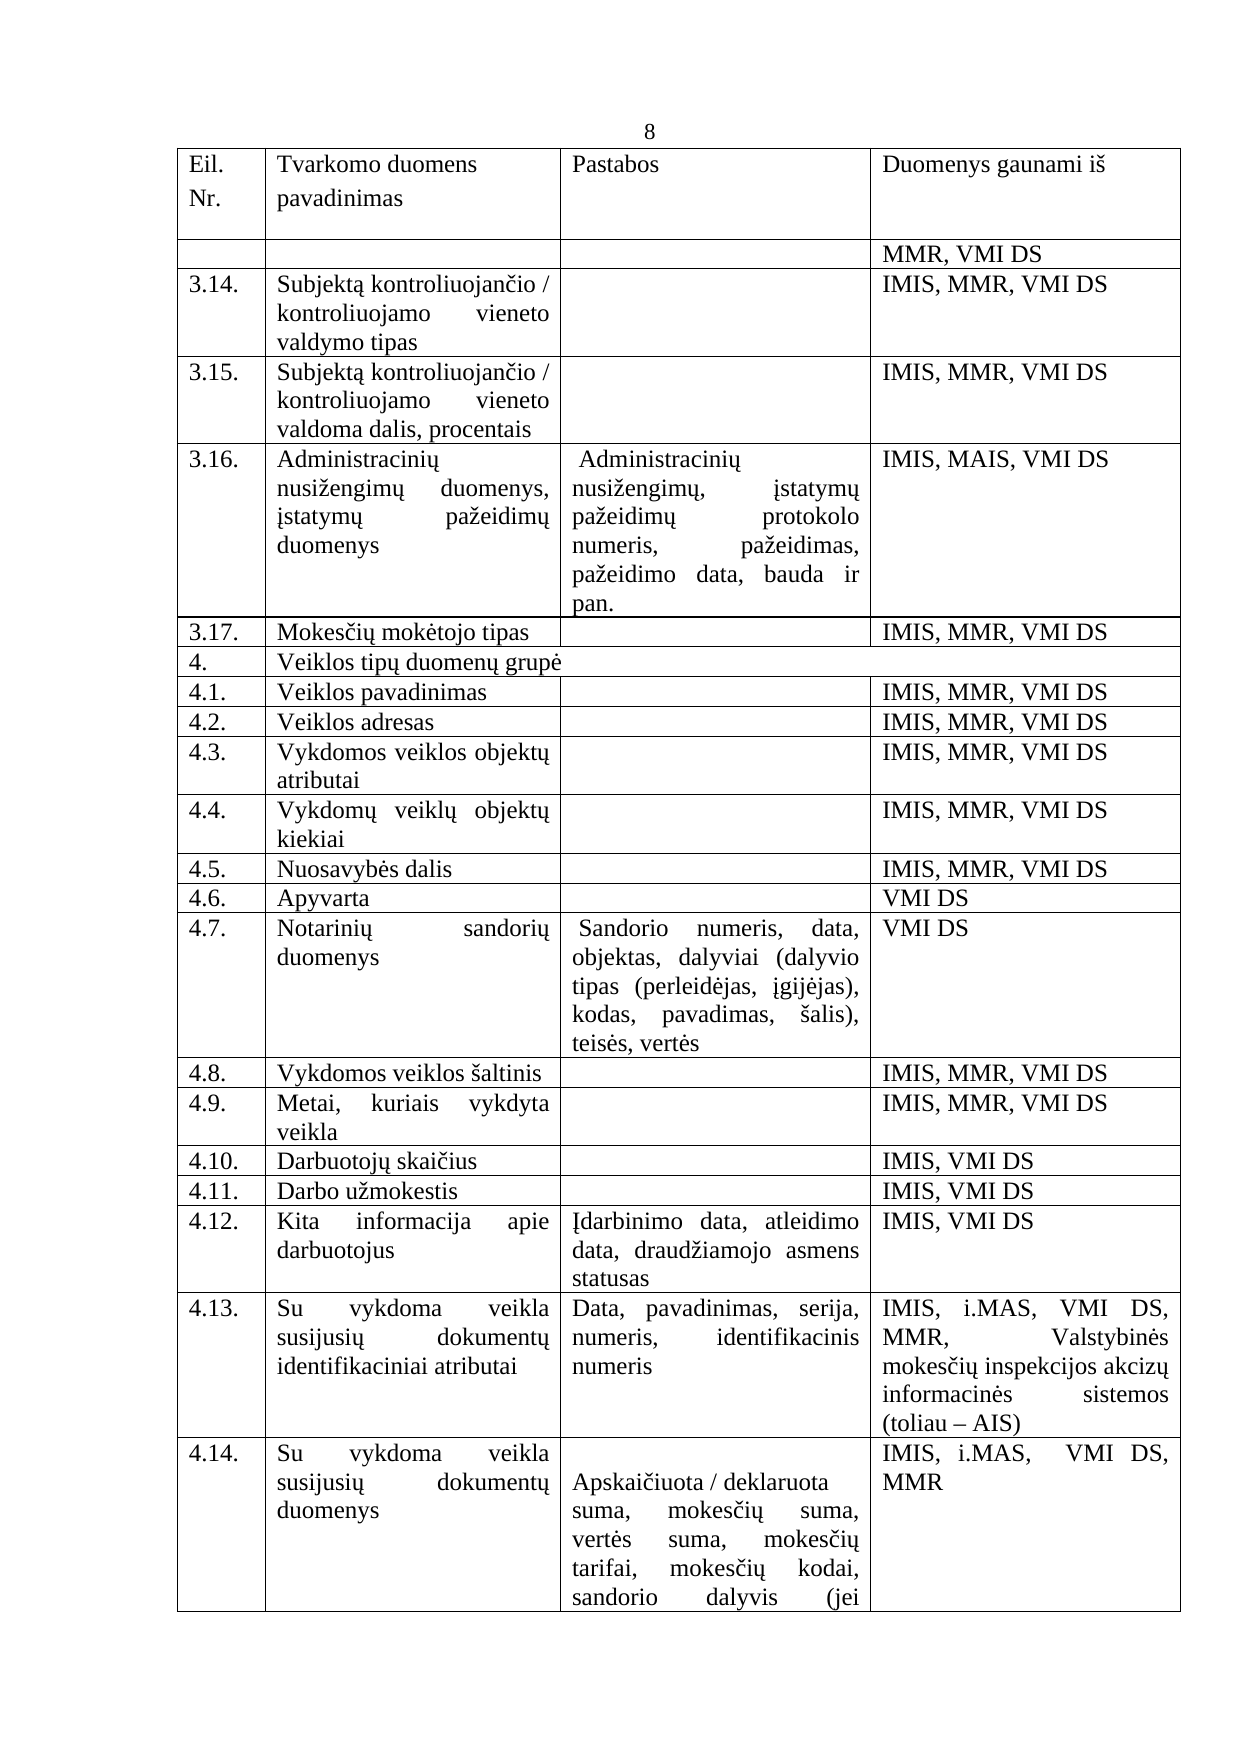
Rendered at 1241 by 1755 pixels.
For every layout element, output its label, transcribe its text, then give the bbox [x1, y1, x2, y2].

table_cell IMIS, MMR, VMI DS [871, 357, 1180, 443]
table_cell [178, 240, 265, 268]
table_cell Subjektą kontroliuojančio / kontroliuojamo vieneto valdoma dalis, procentais [266, 357, 560, 443]
table_cell [561, 1146, 870, 1175]
table_cell Su vykdoma veikla susijusių dokumentų duomenys [266, 1438, 560, 1611]
table_cell 4.7. [178, 913, 265, 1057]
table_cell Kita informacija apie darbuotojus [266, 1206, 560, 1292]
table_cell Notarinių sandorių duomenys [266, 913, 560, 1057]
table_cell 4.4. [178, 795, 265, 853]
table_cell Metai, kuriais vykdyta veikla [266, 1088, 560, 1145]
table_cell 4.6. [178, 884, 265, 912]
table_cell 3.17. [178, 618, 265, 646]
table_cell 4.12. [178, 1206, 265, 1292]
table_cell [561, 677, 870, 706]
table_cell 4.5. [178, 854, 265, 882]
table_cell [561, 1088, 870, 1145]
table_cell [561, 1176, 870, 1205]
table_cell 4.8. [178, 1058, 265, 1087]
table_cell [561, 854, 870, 882]
table_cell 4.2. [178, 707, 265, 736]
table_cell [561, 884, 870, 912]
table_cell [561, 240, 870, 268]
table_header Tvarkomo duomens pavadinimas [266, 149, 560, 238]
table_cell Vykdomos veiklos objektų atributai [266, 737, 560, 794]
table_cell Subjektą kontroliuojančio / kontroliuojamo vieneto valdymo tipas [266, 269, 560, 356]
table_cell VMI DS [871, 913, 1180, 1057]
table_header Duomenys gaunami iš [871, 149, 1180, 238]
table_cell Data, pavadinimas, serija, numeris, identifikacinis numeris [561, 1293, 870, 1437]
table_cell Nuosavybės dalis [266, 854, 560, 882]
table_cell Apskaičiuota / deklaruota suma, mokesčių suma, vertės suma, mokesčių tarifai, mokesčių kodai, sandorio dalyvis (jei [561, 1438, 870, 1611]
table_cell 3.14. [178, 269, 265, 356]
table_cell IMIS, i.MAS, VMI DS, MMR, Valstybinės mokesčių inspekcijos akcizų informacinės sistemos (toliau – AIS) [871, 1293, 1180, 1437]
table_cell Darbo užmokestis [266, 1176, 560, 1205]
table_cell Veiklos adresas [266, 707, 560, 736]
table_cell 4.10. [178, 1146, 265, 1175]
table_cell [561, 269, 870, 356]
table_cell IMIS, VMI DS [871, 1146, 1180, 1175]
table_cell IMIS, MMR, VMI DS [871, 269, 1180, 356]
table_cell IMIS, MMR, VMI DS [871, 737, 1180, 794]
table_cell 4. [178, 647, 265, 676]
table_cell 4.9. [178, 1088, 265, 1145]
table_cell VMI DS [871, 884, 1180, 912]
table_cell Su vykdoma veikla susijusių dokumentų identifikaciniai atributai [266, 1293, 560, 1437]
table_cell [561, 618, 870, 646]
table_cell Įdarbinimo data, atleidimo data, draudžiamojo asmens statusas [561, 1206, 870, 1292]
table_cell Veiklos tipų duomenų grupė [266, 647, 1180, 676]
table_cell [561, 357, 870, 443]
table_cell Administracinių nusižengimų, įstatymų pažeidimų protokolo numeris, pažeidimas, pažeidimo data, bauda ir pan. [561, 444, 870, 616]
table_cell 4.13. [178, 1293, 265, 1437]
table_cell IMIS, MMR, VMI DS [871, 677, 1180, 706]
table_header Pastabos [561, 149, 870, 238]
table_cell [561, 737, 870, 794]
table_cell 3.15. [178, 357, 265, 443]
table_cell Sandorio numeris, data, objektas, dalyviai (dalyvio tipas (perleidėjas, įgijėjas), kodas, pavadimas, šalis), teisės, vertės [561, 913, 870, 1057]
table_cell Apyvarta [266, 884, 560, 912]
table_cell IMIS, MMR, VMI DS [871, 854, 1180, 882]
table_cell IMIS, MMR, VMI DS [871, 795, 1180, 853]
table_cell IMIS, VMI DS [871, 1206, 1180, 1292]
table_cell Mokesčių mokėtojo tipas [266, 618, 560, 646]
table_cell [561, 707, 870, 736]
table_cell IMIS, i.MAS, VMI DS, MMR [871, 1438, 1180, 1611]
table_cell Administracinių nusižengimų duomenys, įstatymų pažeidimų duomenys [266, 444, 560, 616]
table_cell [561, 795, 870, 853]
table_cell 4.11. [178, 1176, 265, 1205]
table_cell MMR, VMI DS [871, 240, 1180, 268]
table_cell [561, 1058, 870, 1087]
table_header Eil. Nr. [178, 149, 265, 238]
table_cell IMIS, VMI DS [871, 1176, 1180, 1205]
table_cell IMIS, MMR, VMI DS [871, 1088, 1180, 1145]
table_cell 4.3. [178, 737, 265, 794]
table_cell IMIS, MMR, VMI DS [871, 707, 1180, 736]
table_cell 3.16. [178, 444, 265, 616]
table_cell IMIS, MMR, VMI DS [871, 618, 1180, 646]
table_cell [266, 240, 560, 268]
table_cell IMIS, MAIS, VMI DS [871, 444, 1180, 616]
table_cell Vykdomos veiklos šaltinis [266, 1058, 560, 1087]
table_cell Darbuotojų skaičius [266, 1146, 560, 1175]
table_cell IMIS, MMR, VMI DS [871, 1058, 1180, 1087]
table_cell 4.1. [178, 677, 265, 706]
table_cell Vykdomų veiklų objektų kiekiai [266, 795, 560, 853]
table_cell 4.14. [178, 1438, 265, 1611]
table_cell Veiklos pavadinimas [266, 677, 560, 706]
